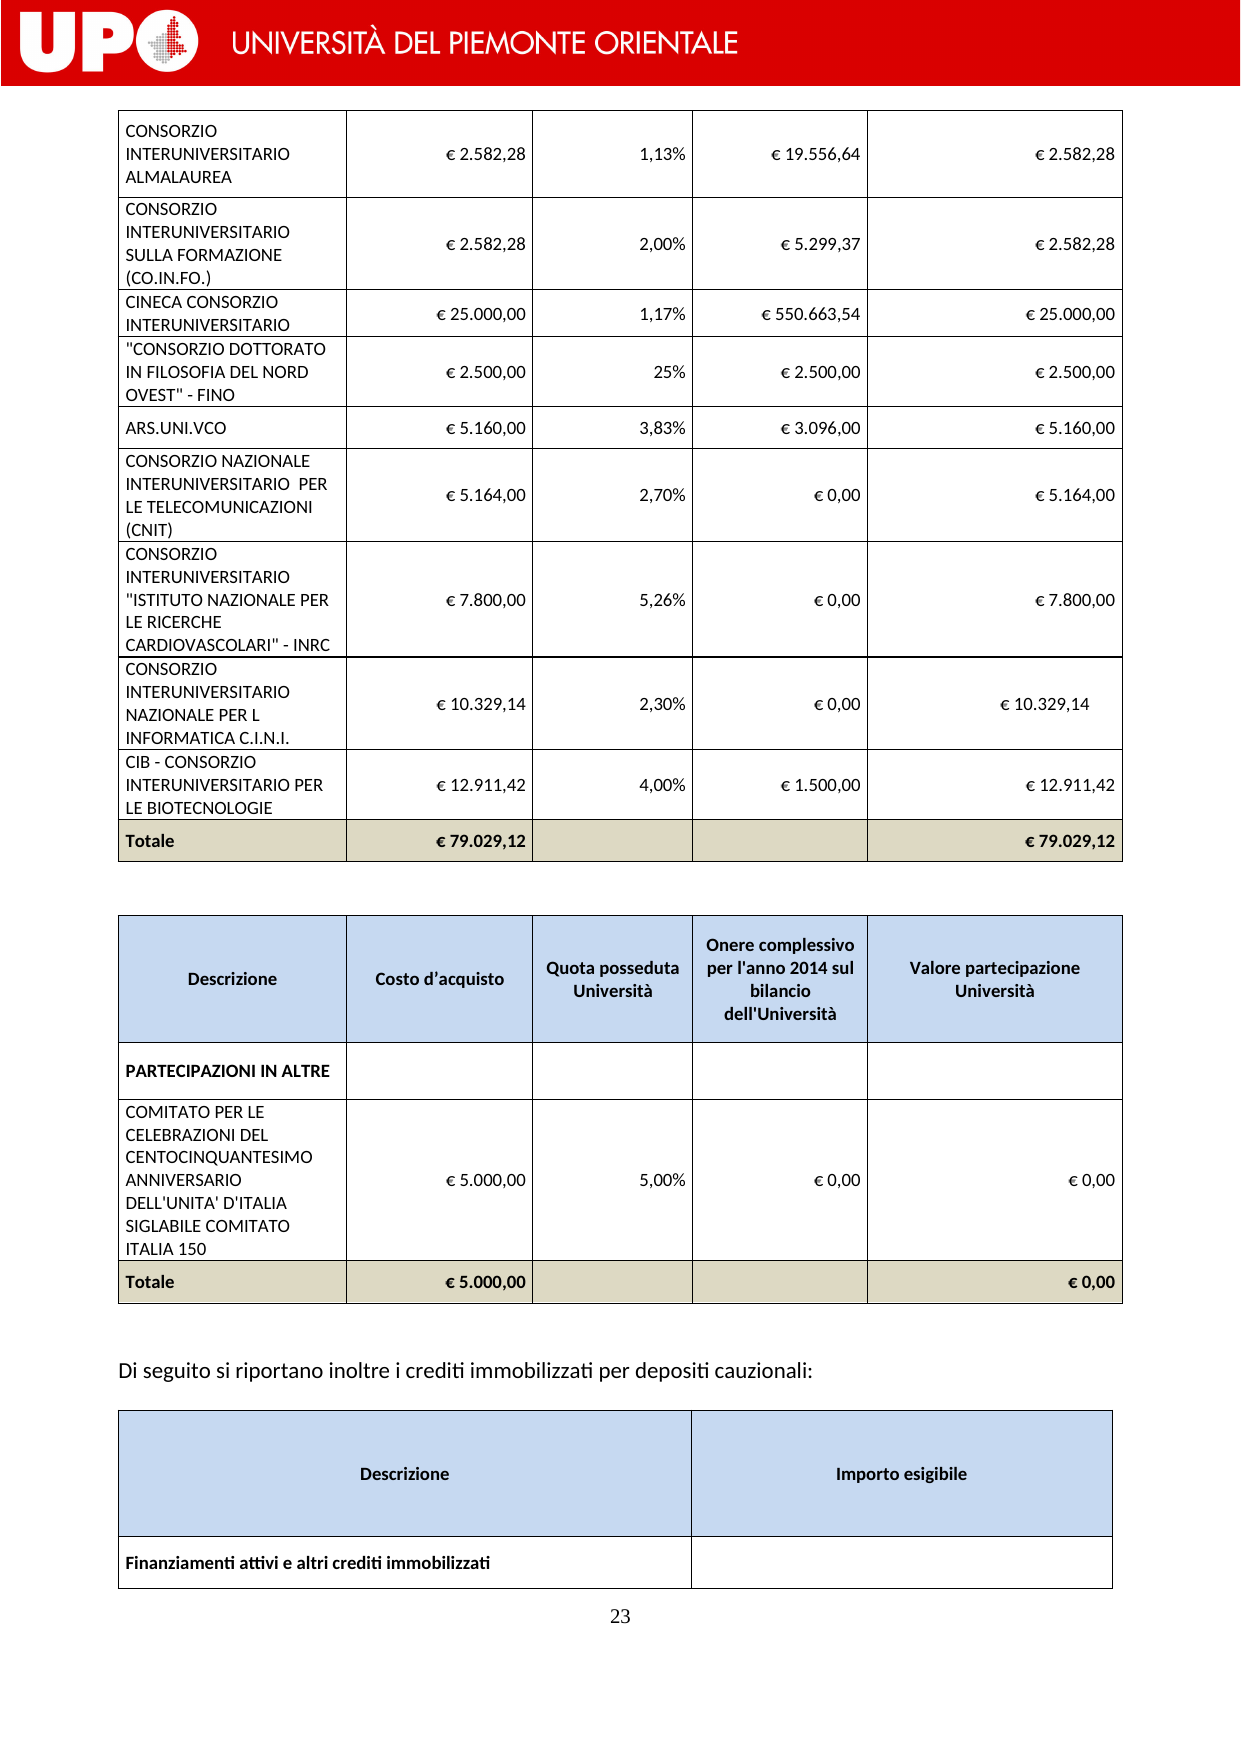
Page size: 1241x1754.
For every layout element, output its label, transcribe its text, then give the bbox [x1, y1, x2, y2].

table_cell € 2.500,00 [693, 337, 867, 406]
table_cell COMITATO PER LE CELEBRAZIONI DEL CENTOCINQUANTESIMO ANNIVERSARIO DELL'UNITA' D'ITALIA SIGLABILE COMITATO ITALIA 150 [119, 1100, 346, 1260]
table_cell "CONSORZIO DOTTORATO IN FILOSOFIA DEL NORD OVEST" - FINO [119, 337, 346, 406]
table_cell PARTECIPAZIONI IN ALTRE [119, 1043, 346, 1099]
table_cell € 550.663,54 [693, 290, 867, 336]
table_cell 4,00% [533, 750, 692, 819]
table_cell € 10.329,14 [868, 658, 1122, 749]
table_cell € 0,00 [693, 658, 867, 749]
table_cell [693, 1043, 867, 1099]
table_header Valore partecipazione Università [868, 916, 1122, 1042]
table_cell € 2.500,00 [868, 337, 1122, 406]
table_cell € 5.160,00 [868, 407, 1122, 448]
table_header Costo d’acquisto [347, 916, 532, 1042]
table_cell € 5.299,37 [693, 198, 867, 289]
table_cell € 2.582,28 [347, 198, 532, 289]
table_cell Totale [119, 1261, 346, 1302]
table_cell [533, 1043, 692, 1099]
table_cell € 2.582,28 [868, 198, 1122, 289]
table_cell CONSORZIO INTERUNIVERSITARIO "ISTITUTO NAZIONALE PER LE RICERCHE CARDIOVASCOLARI" - INRC [119, 542, 346, 656]
table_cell € 12.911,42 [347, 750, 532, 819]
table_cell € 2.582,28 [868, 111, 1122, 197]
table_header Descrizione [119, 1411, 691, 1536]
table_cell CONSORZIO INTERUNIVERSITARIO SULLA FORMAZIONE (CO.IN.FO.) [119, 198, 346, 289]
table_cell € 12.911,42 [868, 750, 1122, 819]
table_cell € 5.164,00 [868, 449, 1122, 541]
table_cell € 3.096,00 [693, 407, 867, 448]
table_cell € 2.582,28 [347, 111, 532, 197]
table_cell € 5.164,00 [347, 449, 532, 541]
table_cell [693, 820, 867, 861]
table_cell 3,83% [533, 407, 692, 448]
table_cell [533, 820, 692, 861]
table_cell € 79.029,12 [868, 820, 1122, 861]
table_cell € 25.000,00 [868, 290, 1122, 336]
table_cell 2,30% [533, 658, 692, 749]
table_cell € 0,00 [693, 1100, 867, 1260]
table_cell Totale [119, 820, 346, 861]
table_cell € 10.329,14 [347, 658, 532, 749]
table_cell CINECA CONSORZIO INTERUNIVERSITARIO [119, 290, 346, 336]
table_cell 25% [533, 337, 692, 406]
table_cell € 5.000,00 [347, 1100, 532, 1260]
table_cell CIB - CONSORZIO INTERUNIVERSITARIO PER LE BIOTECNOLOGIE [119, 750, 346, 819]
table_cell 2,00% [533, 198, 692, 289]
table_cell [692, 1537, 1112, 1588]
table_header Importo esigibile [692, 1411, 1112, 1536]
table_cell € 7.800,00 [868, 542, 1122, 656]
table_cell 2,70% [533, 449, 692, 541]
table_cell € 0,00 [693, 542, 867, 656]
table_cell [868, 1043, 1122, 1099]
table_cell ARS.UNI.VCO [119, 407, 346, 448]
table_cell € 0,00 [868, 1100, 1122, 1260]
table_cell [347, 1043, 532, 1099]
table_cell € 2.500,00 [347, 337, 532, 406]
table_cell € 5.160,00 [347, 407, 532, 448]
table_cell € 0,00 [868, 1261, 1122, 1302]
table_cell € 7.800,00 [347, 542, 532, 656]
table_cell € 5.000,00 [347, 1261, 532, 1302]
text Di seguito si riportano inoltre i crediti immobilizzati per depositi cauzionali: [118, 1357, 1122, 1384]
table_cell CONSORZIO NAZIONALE INTERUNIVERSITARIO PER LE TELECOMUNICAZIONI (CNIT) [119, 449, 346, 541]
table_cell 5,26% [533, 542, 692, 656]
table_header Onere complessivo per l'anno 2014 sul bilancio dell'Università [693, 916, 867, 1042]
table_cell Finanziamenti attivi e altri crediti immobilizzati [119, 1537, 691, 1588]
table_cell € 25.000,00 [347, 290, 532, 336]
table_cell [693, 1261, 867, 1302]
table_header Descrizione [119, 916, 346, 1042]
table_cell € 19.556,64 [693, 111, 867, 197]
table_cell 5,00% [533, 1100, 692, 1260]
table_cell 1,13% [533, 111, 692, 197]
table_cell [533, 1261, 692, 1302]
table_cell CONSORZIO INTERUNIVERSITARIO NAZIONALE PER L INFORMATICA C.I.N.I. [119, 658, 346, 749]
table_cell € 1.500,00 [693, 750, 867, 819]
table_cell € 79.029,12 [347, 820, 532, 861]
table_cell € 0,00 [693, 449, 867, 541]
table_header Quota posseduta Università [533, 916, 692, 1042]
table_cell 1,17% [533, 290, 692, 336]
table_cell CONSORZIO INTERUNIVERSITARIO ALMALAUREA [119, 111, 346, 197]
